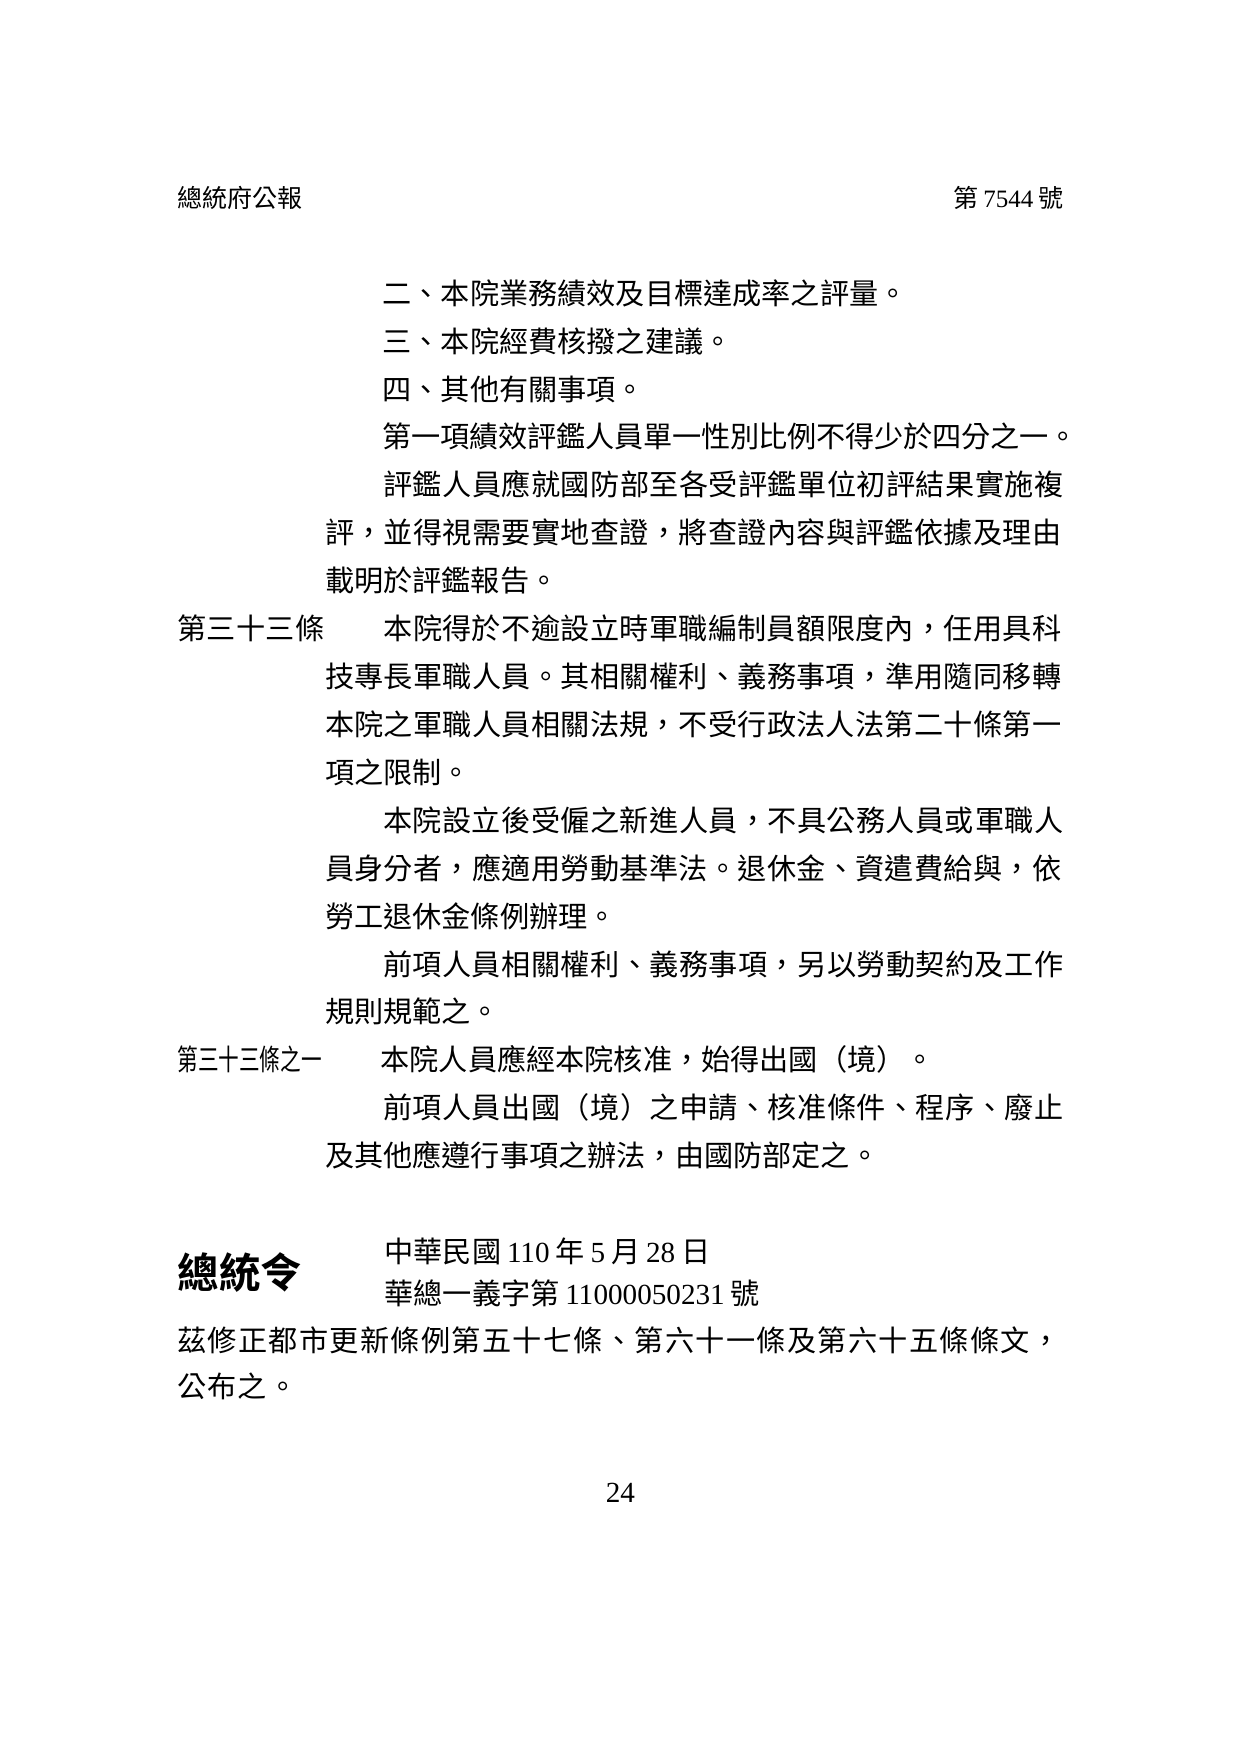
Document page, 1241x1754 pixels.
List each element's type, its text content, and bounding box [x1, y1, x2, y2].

text 茲修正都市更新條例第五十七條、第六十一條及第六十五條條文，公布之。 [177, 1315, 1063, 1407]
text 評鑑人員應就國防部至各受評鑑單位初評結果實施複評，並得視需要實地查證，將查證內容與評鑑依據及理由載明於評鑑報告。 [325, 457, 1063, 601]
text 四、其他有關事項。 [382, 362, 1063, 409]
text 前項人員出國（境）之申請、核准條件、程序、廢止及其他應遵行事項之辦法，由國防部定之。 [325, 1080, 1063, 1176]
text 三、本院經費核撥之建議。 [382, 314, 1063, 362]
text 前項人員相關權利、義務事項，另以勞動契約及工作規則規範之。 [325, 937, 1063, 1032]
text 二、本院業務績效及目標達成率之評量。 [382, 266, 1063, 314]
text 第三十三條之一 本院人員應經本院核准，始得出國（境）。 [177, 1032, 1063, 1080]
text 本院設立後受僱之新進人員，不具公務人員或軍職人員身分者，應適用勞動基準法。退休金、資遣費給與，依勞工退休金條例辦理。 [325, 793, 1063, 937]
text 第一項績效評鑑人員單一性別比例不得少於四分之一。 [325, 409, 1063, 457]
text 第三十三條 本院得於不逾設立時軍職編制員額限度內，任用具科技專長軍職人員。其相關權利、義務事項，準用隨同移轉本院之軍職人員相關法規，不受行政法人法第二十條第一項之限制。 [177, 601, 1063, 793]
table_header 總統令 [174, 1226, 381, 1315]
table_header 中華民國110年5月28日 華總一義字第11000050231號 [381, 1226, 877, 1315]
